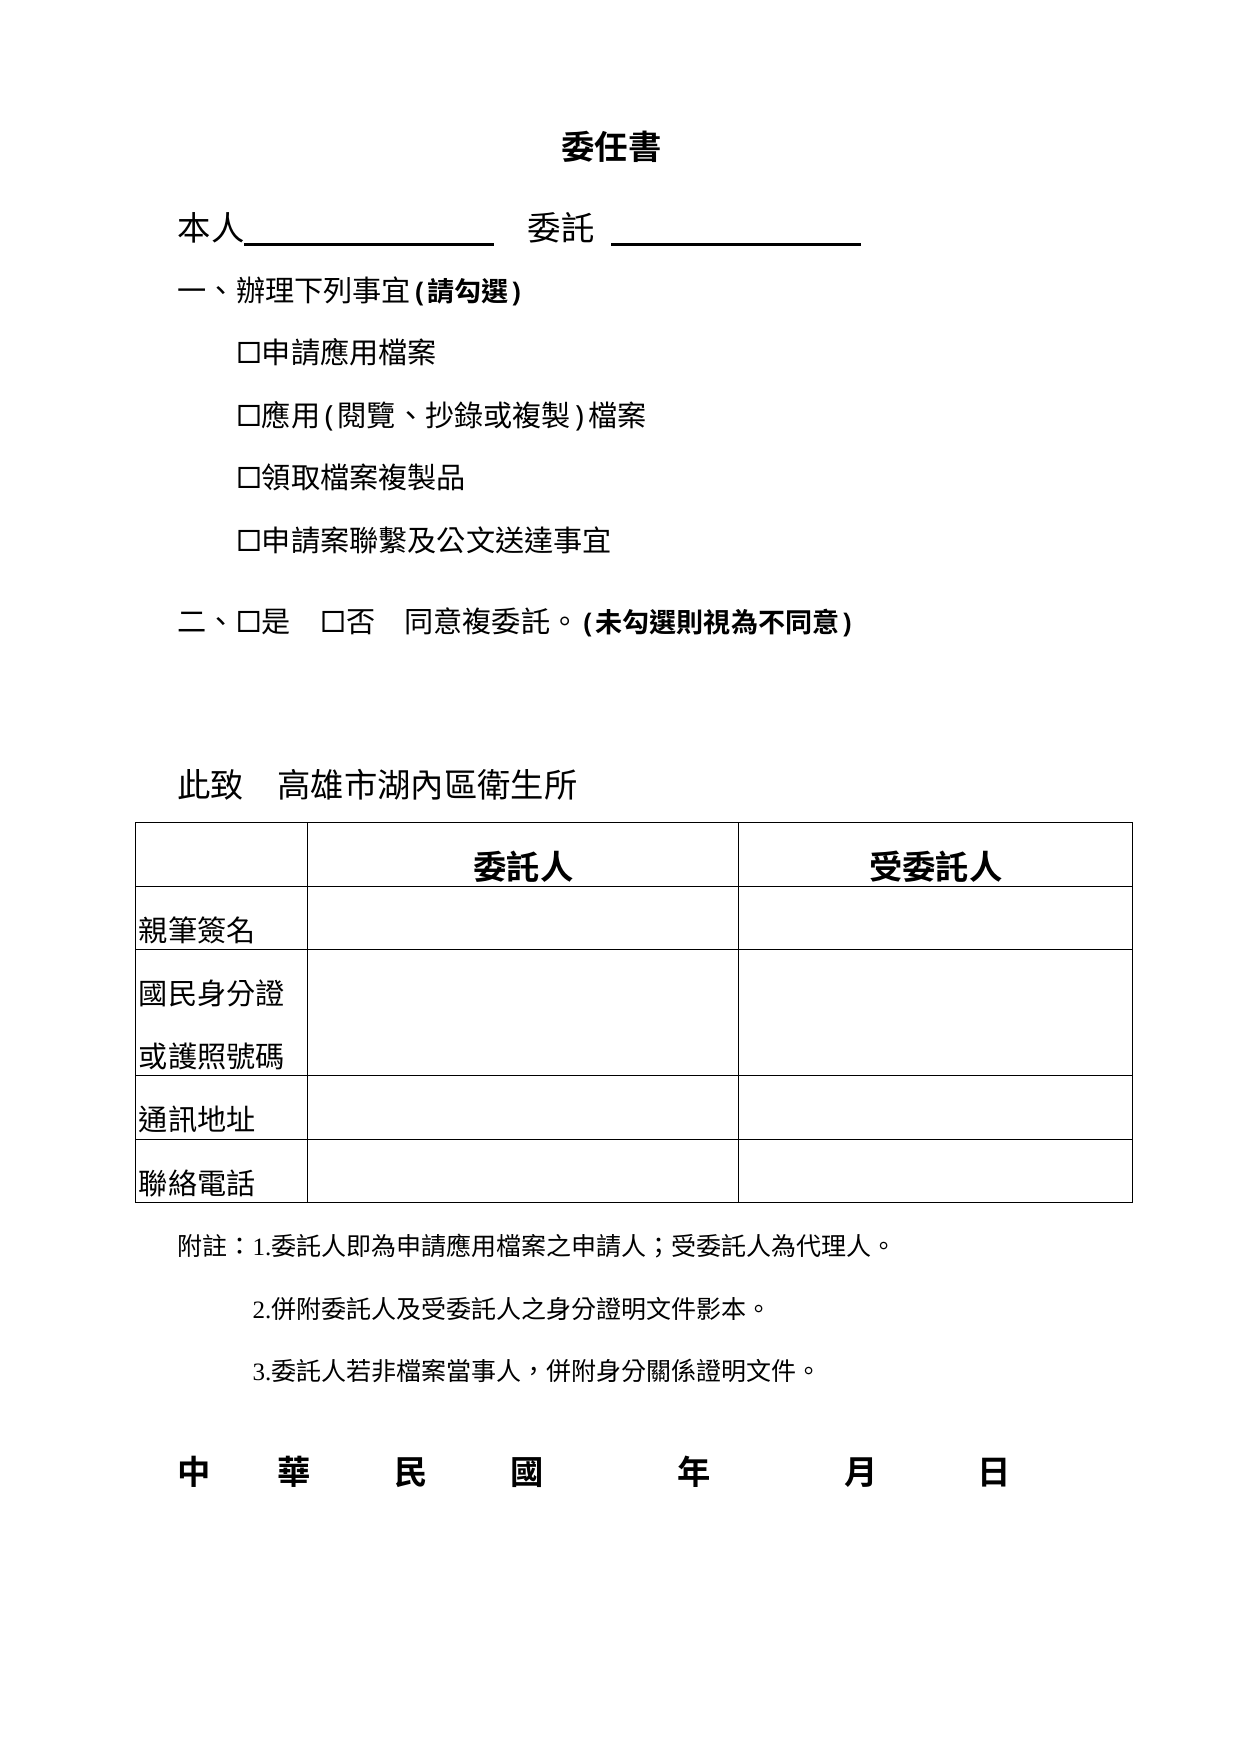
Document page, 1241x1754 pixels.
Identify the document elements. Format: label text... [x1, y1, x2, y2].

text 附註：1.委託人即為申請應用檔案之申請人；受委託人為代理人。 [177, 1203, 1063, 1266]
table_cell [739, 1140, 1132, 1202]
text 領取檔案複製品 [177, 434, 1063, 497]
table_cell 親筆簽名 [136, 887, 307, 949]
table_cell 通訊地址 [136, 1076, 307, 1139]
table_cell 聯絡電話 [136, 1140, 307, 1202]
text 一、辦理下列事宜(請勾選) [177, 247, 1063, 309]
text 此致 高雄市湖內區衛生所 [177, 741, 1063, 803]
text 本人 委託 [177, 184, 1063, 247]
table_header 受委託人 [739, 823, 1132, 886]
table_cell [308, 950, 738, 1075]
table_cell [739, 887, 1132, 949]
table_cell 國民身分證或護照號碼 [136, 950, 307, 1075]
text 二、是 否 同意複委託。(未勾選則視為不同意) [177, 578, 1063, 641]
table_cell [739, 950, 1132, 1075]
text 申請案聯繫及公文送達事宜 [177, 497, 1063, 559]
table_cell [739, 1076, 1132, 1139]
table_header 委託人 [308, 823, 738, 886]
table_cell [308, 887, 738, 949]
text 應用(閱覽、抄錄或複製)檔案 [177, 372, 1063, 434]
table_cell [308, 1076, 738, 1139]
text 2.併附委託人及受委託人之身分證明文件影本。 [177, 1266, 1063, 1328]
text 申請應用檔案 [177, 309, 1063, 372]
text 3.委託人若非檔案當事人，併附身分關係證明文件。 [177, 1328, 1063, 1391]
table_header [136, 823, 307, 886]
text 中 華 民 國 年 月 日 [177, 1428, 1063, 1491]
table_cell [308, 1140, 738, 1202]
text 委任書 [177, 103, 1135, 166]
